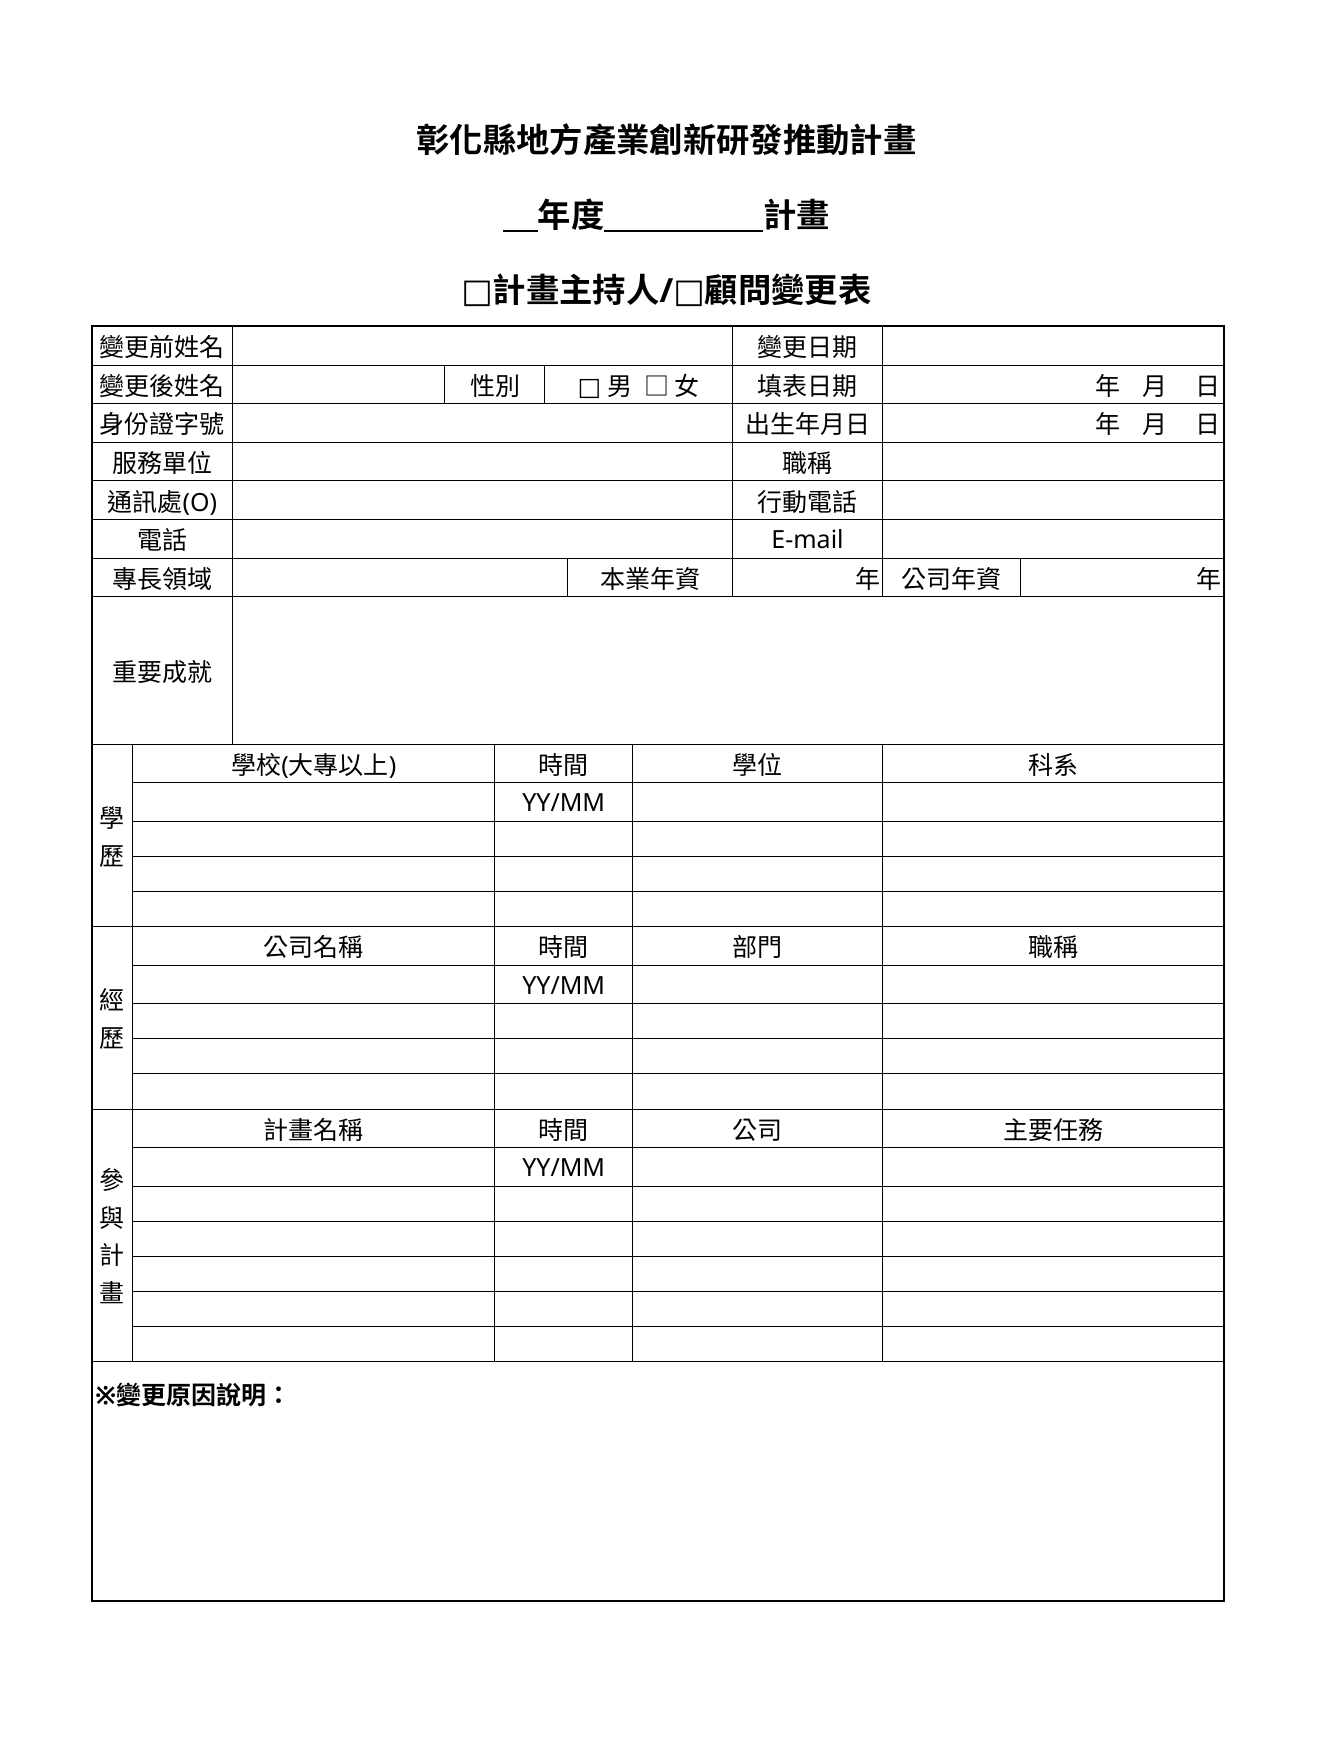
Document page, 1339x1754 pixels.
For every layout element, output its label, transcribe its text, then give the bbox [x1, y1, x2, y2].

table_cell 服務單位 [93, 443, 232, 480]
table_cell [883, 481, 1223, 519]
table_cell YY/MM [495, 783, 632, 821]
table_cell [633, 892, 882, 926]
table_cell [883, 892, 1223, 926]
table_cell [633, 966, 882, 1003]
table_cell [133, 857, 494, 891]
table_cell 公司 [633, 1110, 882, 1147]
table_cell [883, 1039, 1223, 1073]
table_cell [495, 1187, 632, 1221]
table_cell 專長領域 [93, 559, 232, 596]
table_cell [233, 559, 567, 596]
table_cell [133, 783, 494, 821]
table_cell [233, 366, 444, 403]
table_cell [883, 443, 1223, 480]
table_cell [495, 1327, 632, 1361]
table_cell [133, 1187, 494, 1221]
table_cell [495, 1257, 632, 1291]
table_cell [133, 822, 494, 856]
table_header 變更前姓名 [93, 327, 232, 365]
table_cell 學校(大專以上) [133, 745, 494, 782]
table_cell 時間 [495, 1110, 632, 1147]
table_header [233, 327, 732, 365]
table_cell 年 月 日 [883, 404, 1223, 442]
table_cell [495, 892, 632, 926]
table_cell 變更後姓名 [93, 366, 232, 403]
table_cell [883, 520, 1223, 557]
table_cell [495, 1004, 632, 1038]
table_cell 行動電話 [733, 481, 882, 519]
table_cell 計畫名稱 [133, 1110, 494, 1147]
table_cell [633, 1257, 882, 1291]
table_cell [633, 1039, 882, 1073]
table_cell [883, 1257, 1223, 1291]
table_cell [495, 1222, 632, 1256]
table_cell 時間 [495, 927, 632, 964]
table_cell [495, 1292, 632, 1326]
table_cell [133, 1327, 494, 1361]
table_cell □ 男 □ 女 [545, 366, 732, 403]
text □計畫主持人/□顧問變更表 [96, 250, 1236, 325]
table_cell 時間 [495, 745, 632, 782]
table_cell [883, 1292, 1223, 1326]
table_cell 電話 [93, 520, 232, 557]
table_cell [633, 1222, 882, 1256]
table_cell [883, 1222, 1223, 1256]
table_cell [633, 1292, 882, 1326]
table_cell [133, 1074, 494, 1108]
table_cell [883, 1004, 1223, 1038]
text 彰化縣地方產業創新研發推動計畫 [96, 100, 1236, 175]
table_cell [883, 1148, 1223, 1186]
table_cell [883, 1327, 1223, 1361]
table_cell [133, 1148, 494, 1186]
table_cell [883, 822, 1223, 856]
table_cell [233, 597, 1223, 744]
text 年度 計畫 [96, 175, 1236, 250]
table_cell [233, 520, 732, 557]
table_cell 出生年月日 [733, 404, 882, 442]
table_cell 參與計畫 [93, 1110, 132, 1361]
table_cell 年 月 日 [883, 366, 1223, 403]
table_cell 主要任務 [883, 1110, 1223, 1147]
table_cell 年 [1021, 559, 1223, 596]
table_cell 年 [733, 559, 882, 596]
table_cell [633, 1187, 882, 1221]
table_cell 身份證字號 [93, 404, 232, 442]
table_cell 職稱 [883, 927, 1223, 964]
table_cell [495, 1039, 632, 1073]
table_cell [233, 443, 732, 480]
table_cell [133, 1004, 494, 1038]
table_header [883, 327, 1223, 365]
table_cell [633, 1327, 882, 1361]
table_cell 部門 [633, 927, 882, 964]
table_cell 重要成就 [93, 597, 232, 744]
table_cell [133, 1257, 494, 1291]
table_cell 學位 [633, 745, 882, 782]
table_cell [633, 1074, 882, 1108]
table_cell 公司年資 [883, 559, 1020, 596]
table_cell 科系 [883, 745, 1223, 782]
table_cell 本業年資 [568, 559, 732, 596]
table_cell [633, 822, 882, 856]
table_cell [133, 966, 494, 1003]
table_cell E-mail [733, 520, 882, 557]
table_cell 公司名稱 [133, 927, 494, 964]
table_cell [233, 404, 732, 442]
table_cell [133, 1222, 494, 1256]
table_cell 通訊處(O) [93, 481, 232, 519]
table_cell [133, 892, 494, 926]
table_cell [495, 1074, 632, 1108]
table_cell [883, 857, 1223, 891]
table_cell [633, 783, 882, 821]
table_cell 職稱 [733, 443, 882, 480]
table_cell [633, 857, 882, 891]
table_cell [133, 1292, 494, 1326]
table_cell [633, 1148, 882, 1186]
table_cell YY/MM [495, 966, 632, 1003]
table_cell [633, 1004, 882, 1038]
table_cell YY/MM [495, 1148, 632, 1186]
table_cell 經歷 [93, 927, 132, 1108]
table_cell [133, 1039, 494, 1073]
table_cell [883, 1074, 1223, 1108]
table_cell 學歷 [93, 745, 132, 926]
table_cell [233, 481, 732, 519]
table_cell [883, 1187, 1223, 1221]
table_cell [883, 783, 1223, 821]
table_cell [495, 857, 632, 891]
table_cell [495, 822, 632, 856]
table_header 變更日期 [733, 327, 882, 365]
table_cell 填表日期 [733, 366, 882, 403]
table_cell 性別 [445, 366, 544, 403]
table_cell ※變更原因說明： [93, 1362, 1223, 1599]
table_cell [883, 966, 1223, 1003]
